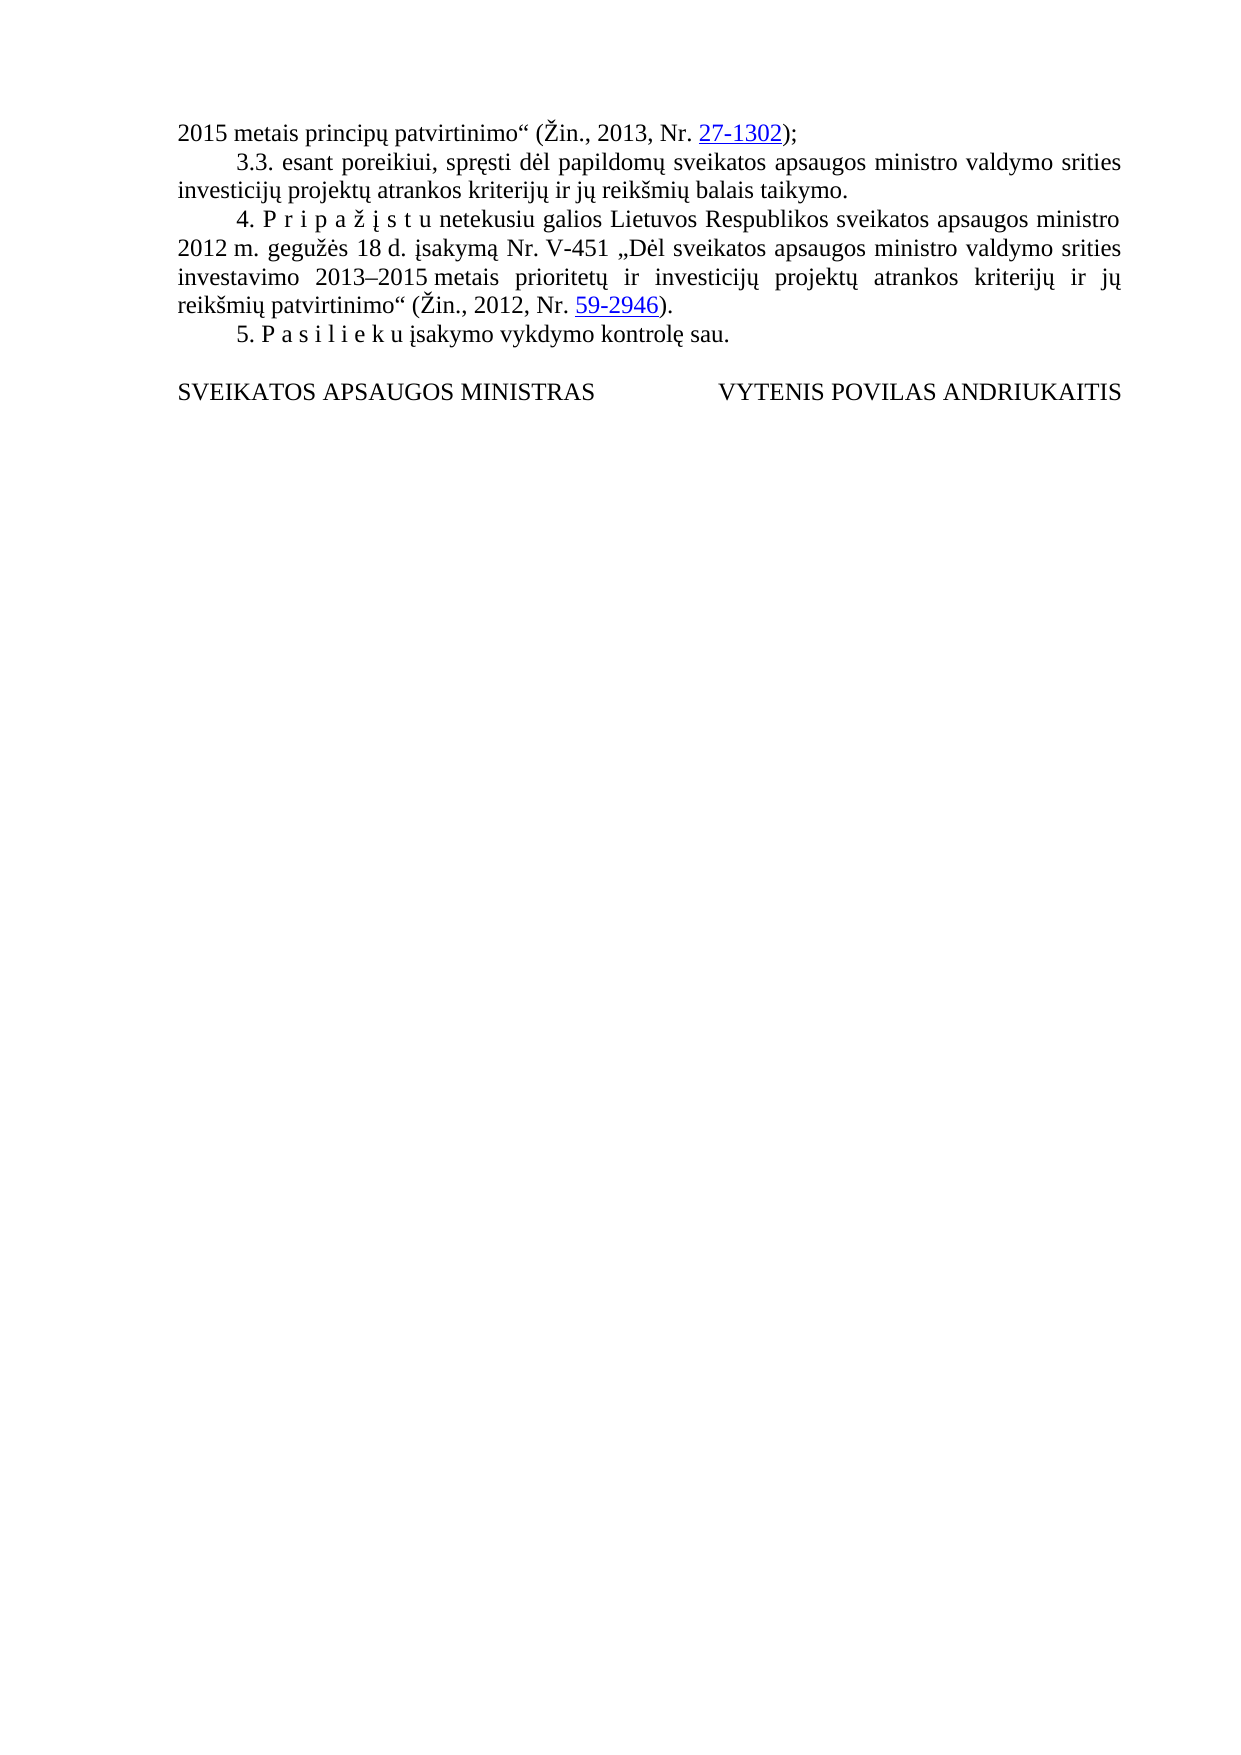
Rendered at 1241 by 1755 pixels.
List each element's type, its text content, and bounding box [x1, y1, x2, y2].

text 3.3. esant poreikiui, spręsti dėl papildomų sveikatos apsaugos ministro valdymo srities investicijų projektų atrankos kriterijų ir jų reikšmių balais taikymo. [177, 147, 1122, 204]
text 5. P a s i l i e k u įsakymo vykdymo kontrolę sau. [177, 319, 1122, 348]
text SVEIKATOS APSAUGOS MINISTRAS VYTENIS POVILAS ANDRIUKAITIS [177, 377, 1122, 406]
text 4. P r i p a ž į s t u netekusiu galios Lietuvos Respublikos sveikatos apsaugos ministro 2012 m. gegužės 18 d. įsakymą Nr. V-451 „Dėl sveikatos apsaugos ministro valdymo srities investavimo 2013–2015 metais prioritetų ir investicijų projektų atrankos kriterijų ir jų reikšmių patvirtinimo“ (Žin., 2012, Nr. 59-2946). [177, 204, 1122, 319]
text 2015 metais principų patvirtinimo“ (Žin., 2013, Nr. 27-1302); [177, 118, 1122, 147]
